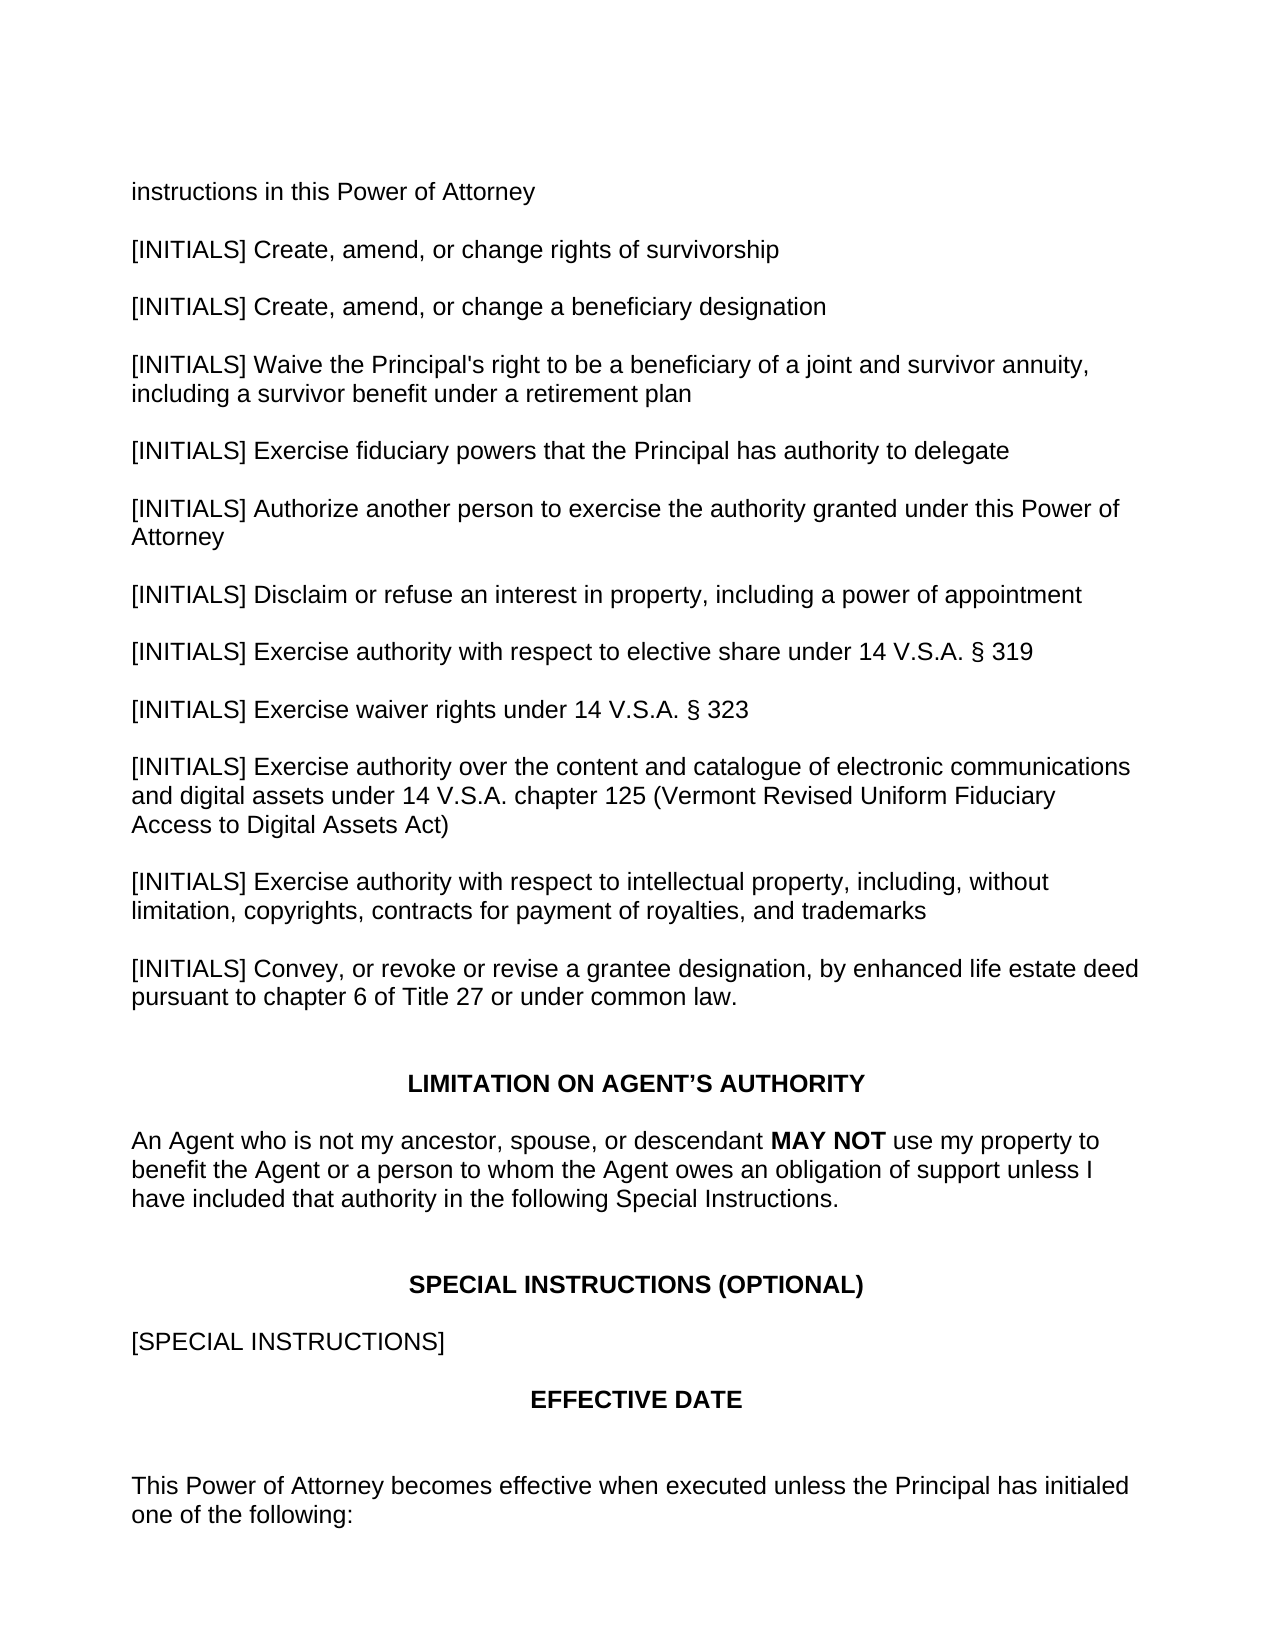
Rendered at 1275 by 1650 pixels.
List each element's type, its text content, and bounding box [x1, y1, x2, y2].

text instructions in this Power of Attorney [131, 177, 1142, 206]
text [INITIALS] Authorize another person to exercise the authority granted under this Power of Attorney [131, 493, 1142, 551]
text [INITIALS] Create, amend, or change a beneficiary designation [131, 292, 1142, 321]
text [INITIALS] Exercise authority with respect to elective share under 14 V.S.A. § 319 [131, 637, 1142, 666]
text [INITIALS] Exercise fiduciary powers that the Principal has authority to delegate [131, 436, 1142, 465]
text [SPECIAL INSTRUCTIONS] [131, 1327, 1142, 1356]
text EFFECTIVE DATE [131, 1385, 1142, 1413]
text SPECIAL INSTRUCTIONS (OPTIONAL) [131, 1270, 1142, 1298]
text LIMITATION ON AGENT’S AUTHORITY [131, 1068, 1142, 1097]
text [INITIALS] Exercise authority with respect to intellectual property, including, without limitation, copyrights, contracts for payment of royalties, and trademarks [131, 867, 1142, 925]
text [INITIALS] Convey, or revoke or revise a grantee designation, by enhanced life estate deed pursuant to chapter 6 of Title 27 or under common law. [131, 953, 1142, 1011]
text [INITIALS] Disclaim or refuse an interest in property, including a power of appointment [131, 580, 1142, 608]
text [INITIALS] Waive the Principal's right to be a beneficiary of a joint and survivor annuity, including a survivor benefit under a retirement plan [131, 350, 1142, 407]
text This Power of Attorney becomes effective when executed unless the Principal has initialed one of the following: [131, 1471, 1142, 1528]
text [INITIALS] Exercise authority over the content and catalogue of electronic communications and digital assets under 14 V.S.A. chapter 125 (Vermont Revised Uniform Fiduciary Access to Digital Assets Act) [131, 752, 1142, 838]
text [INITIALS] Exercise waiver rights under 14 V.S.A. § 323 [131, 695, 1142, 723]
text [INITIALS] Create, amend, or change rights of survivorship [131, 235, 1142, 263]
text An Agent who is not my ancestor, spouse, or descendant MAY NOT use my property to benefit the Agent or a person to whom the Agent owes an obligation of support unless I have included that authority in the following Special Instructions. [131, 1126, 1142, 1212]
